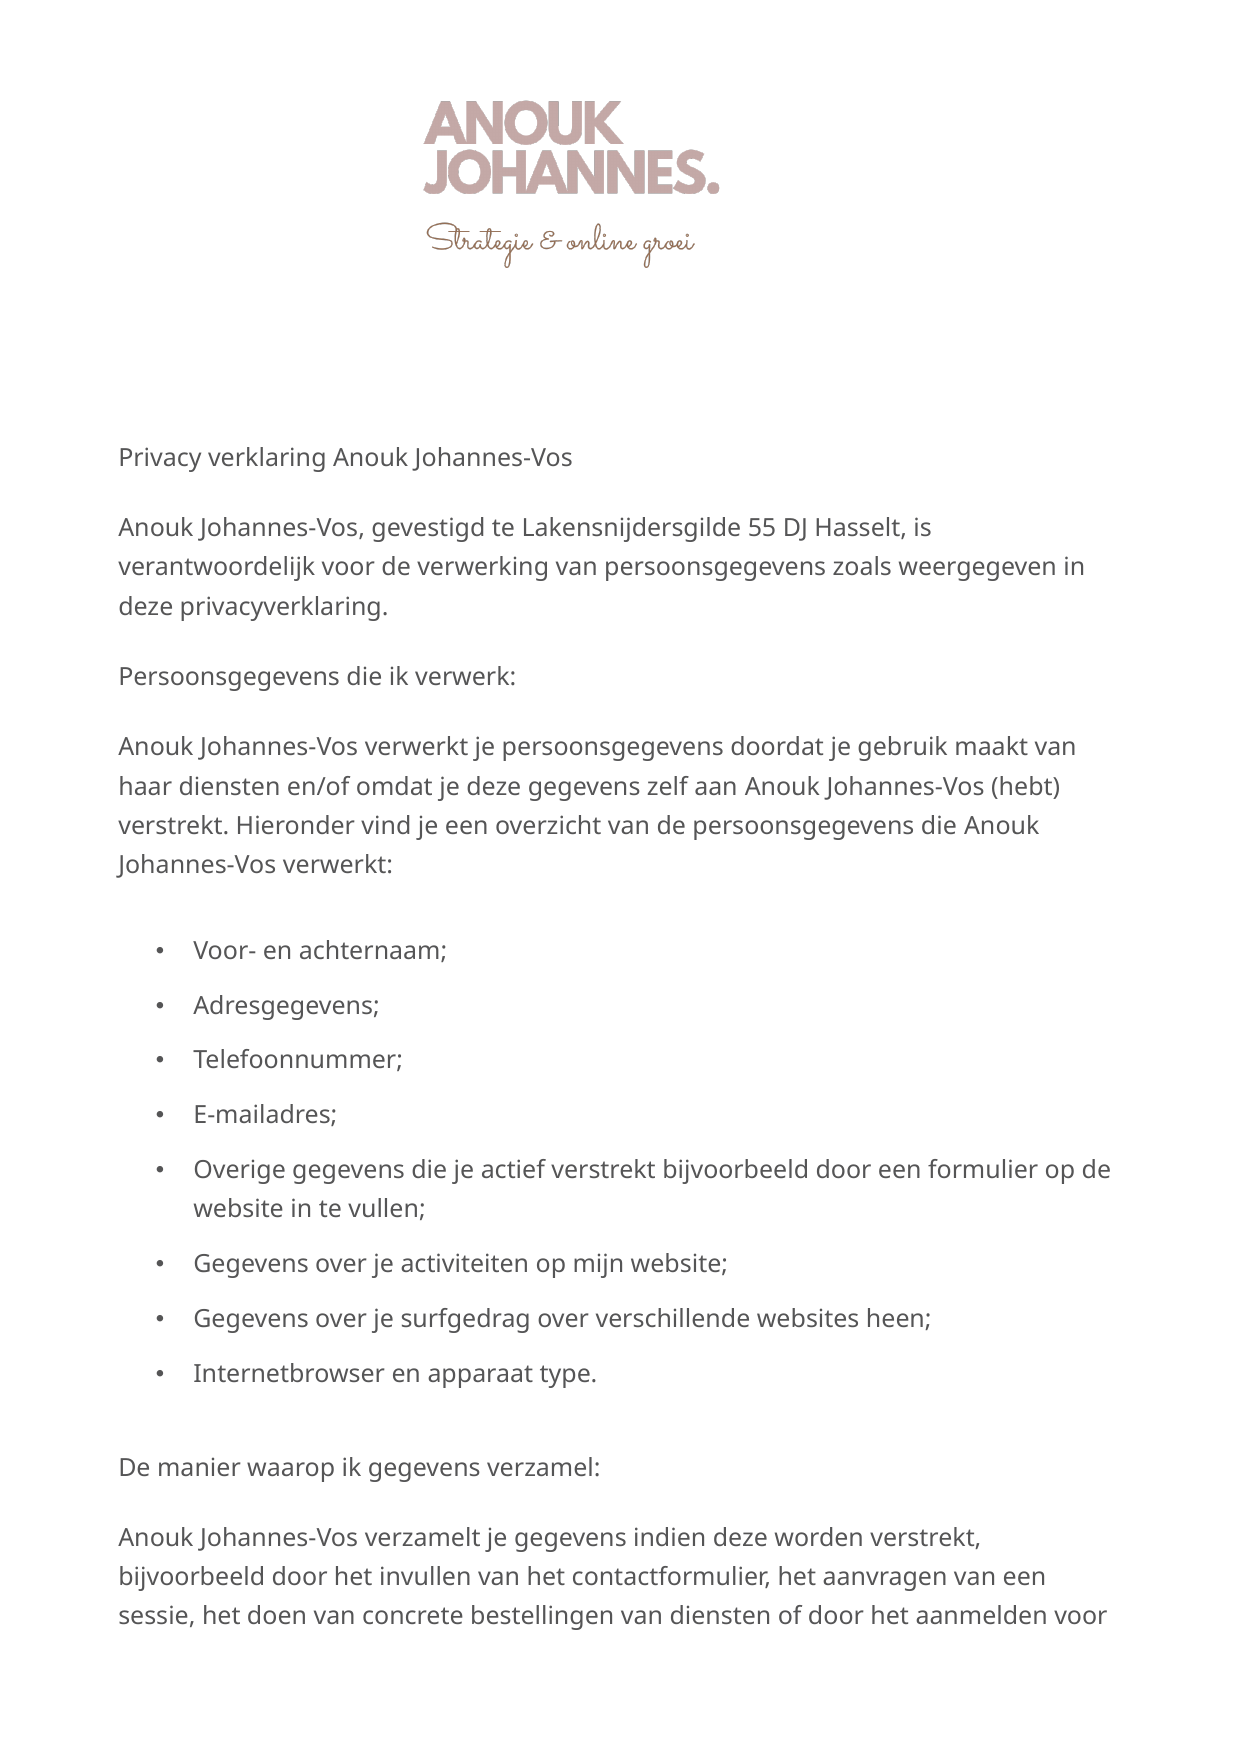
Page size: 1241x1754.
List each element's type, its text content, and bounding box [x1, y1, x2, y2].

list E-mailadres; [156, 1097, 1122, 1131]
list Gegevens over je activiteiten op mijn website; [156, 1246, 1122, 1280]
text Anouk Johannes-Vos verwerkt je persoonsgegevens doordat je gebruik maakt van haar diensten en/of omdat je deze gegevens zelf aan Anouk Johannes-Vos (hebt) verstrekt. Hieronder vind je een overzicht van de persoonsgegevens die Anouk Johannes-Vos verwerkt: [118, 729, 1122, 881]
list Internetbrowser en apparaat type. [156, 1355, 1122, 1389]
list Adresgegevens; [156, 987, 1122, 1021]
picture [410, 25, 734, 349]
text Anouk Johannes-Vos verzamelt je gegevens indien deze worden verstrekt, bijvoorbeeld door het invullen van het contactformulier, het aanvragen van een sessie, het doen van concrete bestellingen van diensten of door het aanmelden voor [118, 1520, 1122, 1632]
text Persoonsgegevens die ik verwerk: [118, 659, 1122, 693]
list Gegevens over je surfgedrag over verschillende websites heen; [156, 1301, 1122, 1334]
text De manier waarop ik gegevens verzamel: [118, 1449, 1122, 1483]
list Telefoonnummer; [156, 1042, 1122, 1076]
list Overige gegevens die je actief verstrekt bijvoorbeeld door een formulier op de website in te vullen; [156, 1152, 1122, 1225]
text Privacy verklaring Anouk Johannes-Vos [118, 439, 1122, 473]
list Voor- en achternaam; [156, 933, 1122, 967]
text Anouk Johannes-Vos, gevestigd te Lakensnijdersgilde 55 DJ Hasselt, is verantwoordelijk voor de verwerking van persoonsgegevens zoals weergegeven in deze privacyverklaring. [118, 510, 1122, 622]
